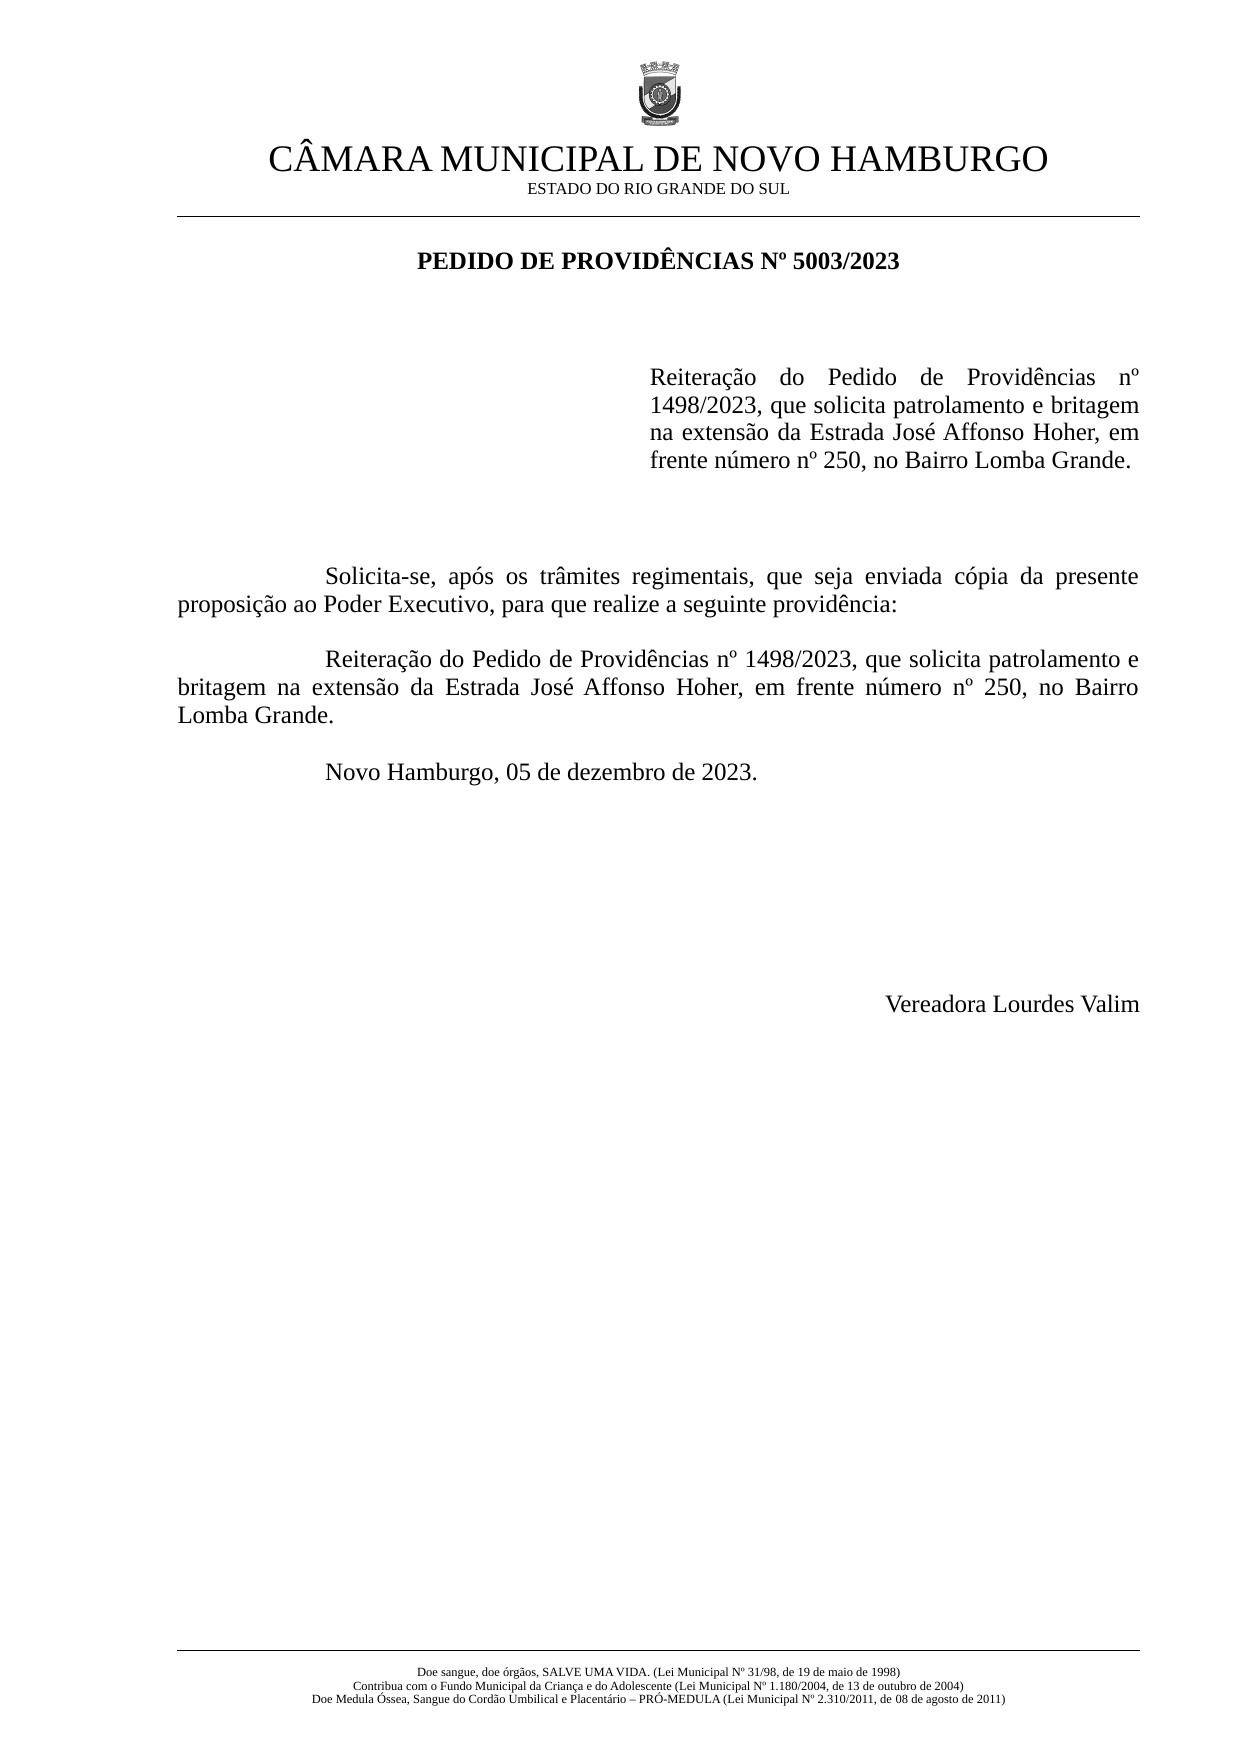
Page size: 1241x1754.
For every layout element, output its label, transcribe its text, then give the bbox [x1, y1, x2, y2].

text Novo Hamburgo, 05 de dezembro de 2023. [177, 758, 1140, 786]
text PEDIDO DE PROVIDÊNCIAS Nº 5003/2023 [177, 247, 1140, 274]
list Reiteração do Pedido de Providências nº 1498/2023, que solicita patrolamento e britagem na extensão da Estrada José Affonso Hoher, em frente número nº 250, no Bairro Lomba Grande. [177, 646, 1140, 729]
list Reiteração do Pedido de Providências nº 1498/2023, que solicita patrolamento e britagem na extensão da Estrada José Affonso Hoher, em frente número nº 250, no Bairro Lomba Grande. [649, 363, 1140, 474]
text Vereadora Lourdes Valim [649, 991, 1140, 1018]
text Solicita-se, após os trâmites regimentais, que seja enviada cópia da presente proposição ao Poder Executivo, para que realize a seguinte providência: [177, 562, 1140, 618]
